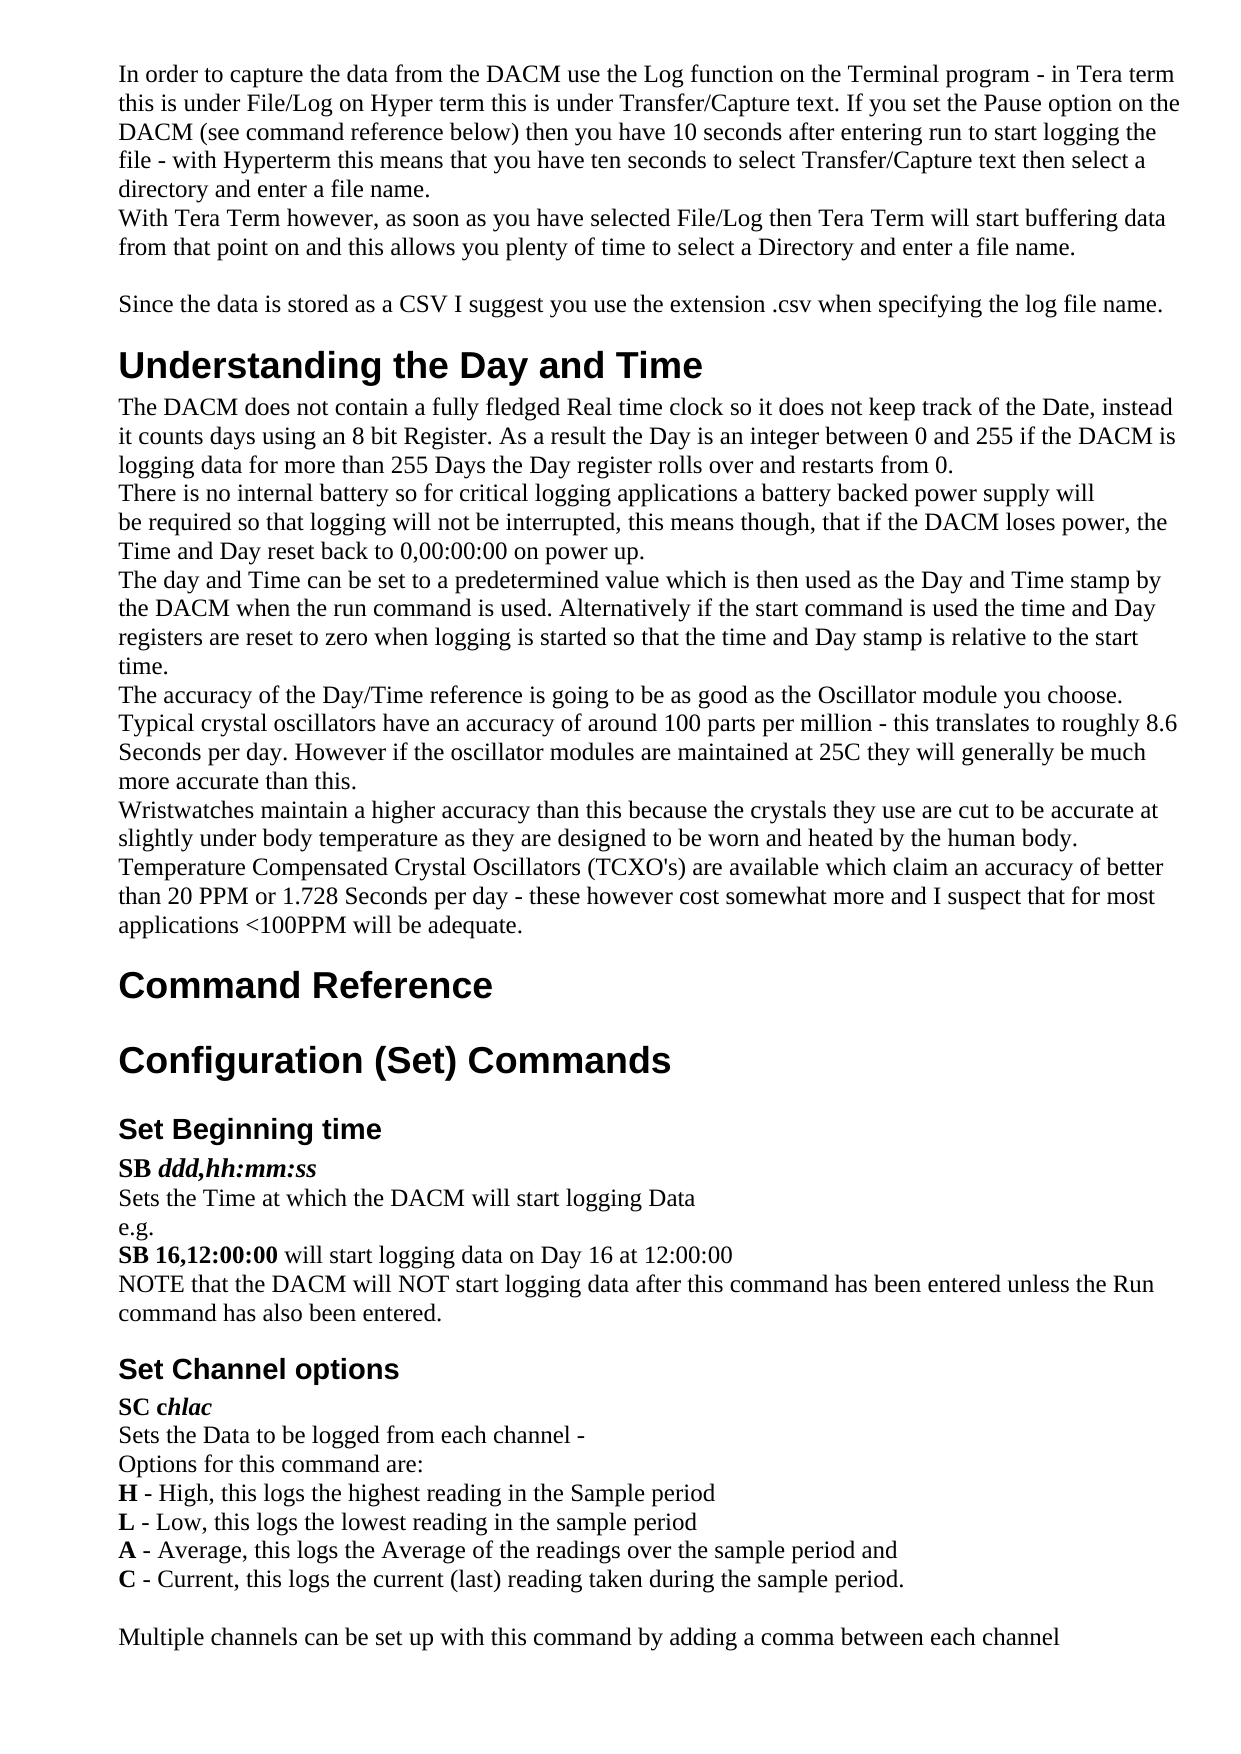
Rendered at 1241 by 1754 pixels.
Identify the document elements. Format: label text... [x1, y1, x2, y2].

text There is no internal battery so for critical logging applications a battery backed power supply will be required so that logging will not be interrupted, this means though, that if the DACM loses power, the Time and Day reset back to 0,00:00:00 on power up. [118, 478, 1181, 565]
text The accuracy of the Day/Time reference is going to be as good as the Oscillator module you choose. Typical crystal oscillators have an accuracy of around 100 parts per million - this translates to roughly 8.6 Seconds per day. However if the oscillator modules are maintained at 25C they will generally be much more accurate than this. [118, 680, 1181, 795]
text The day and Time can be set to a predetermined value which is then used as the Day and Time stamp by the DACM when the run command is used. Alternatively if the start command is used the time and Day registers are reset to zero when logging is started so that the time and Day stamp is relative to the start time. [118, 565, 1181, 680]
text SC chlac [118, 1392, 1181, 1420]
text H - High, this logs the highest reading in the Sample period L - Low, this logs the lowest reading in the sample period A - Average, this logs the Average of the readings over the sample period and C - Current, this logs the current (last) reading taken during the sample period. Multiple channels can be set up with this command by adding a comma between each channel [118, 1478, 1181, 1650]
text NOTE that the DACM will NOT start logging data after this command has been entered unless the Run command has also been entered. [118, 1269, 1181, 1327]
subtitle Command Reference [118, 963, 1181, 1007]
text Sets the Data to be logged from each channel - [118, 1420, 1181, 1449]
text In order to capture the data from the DACM use the Log function on the Terminal program - in Tera term this is under File/Log on Hyper term this is under Transfer/Capture text. If you set the Pause option on the DACM (see command reference below) then you have 10 seconds after entering run to start logging the file - with Hyperterm this means that you have ten seconds to select Transfer/Capture text then select a directory and enter a file name. With Tera Term however, as soon as you have selected File/Log then Tera Term will start buffering data from that point on and this allows you plenty of time to select a Directory and enter a file name. Since the data is stored as a CSV I suggest you use the extension .csv when specifying the log file name. [118, 59, 1181, 318]
subtitle Configuration (Set) Commands [118, 1038, 1181, 1081]
subtitle Understanding the Day and Time [118, 343, 1181, 386]
text Wristwatches maintain a higher accuracy than this because the crystals they use are cut to be accurate at slightly under body temperature as they are designed to be worn and heated by the human body. [118, 795, 1181, 852]
text SB ddd,hh:mm:ss [118, 1152, 1181, 1183]
text e.g. [118, 1212, 1181, 1241]
text The DACM does not contain a fully fledged Real time clock so it does not keep track of the Date, instead it counts days using an 8 bit Register. As a result the Day is an integer between 0 and 255 if the DACM is logging data for more than 255 Days the Day register rolls over and restarts from 0. [118, 392, 1181, 478]
text SB 16,12:00:00 will start logging data on Day 16 at 12:00:00 [118, 1241, 1181, 1269]
text Sets the Time at which the DACM will start logging Data [118, 1183, 1181, 1212]
subtitle Set Channel options [118, 1352, 1181, 1385]
subtitle Set Beginning time [118, 1112, 1181, 1146]
text Options for this command are: [118, 1449, 1181, 1478]
text Temperature Compensated Crystal Oscillators (TCXO's) are available which claim an accuracy of better than 20 PPM or 1.728 Seconds per day - these however cost somewhat more and I suspect that for most applications <100PPM will be adequate. [118, 852, 1181, 938]
